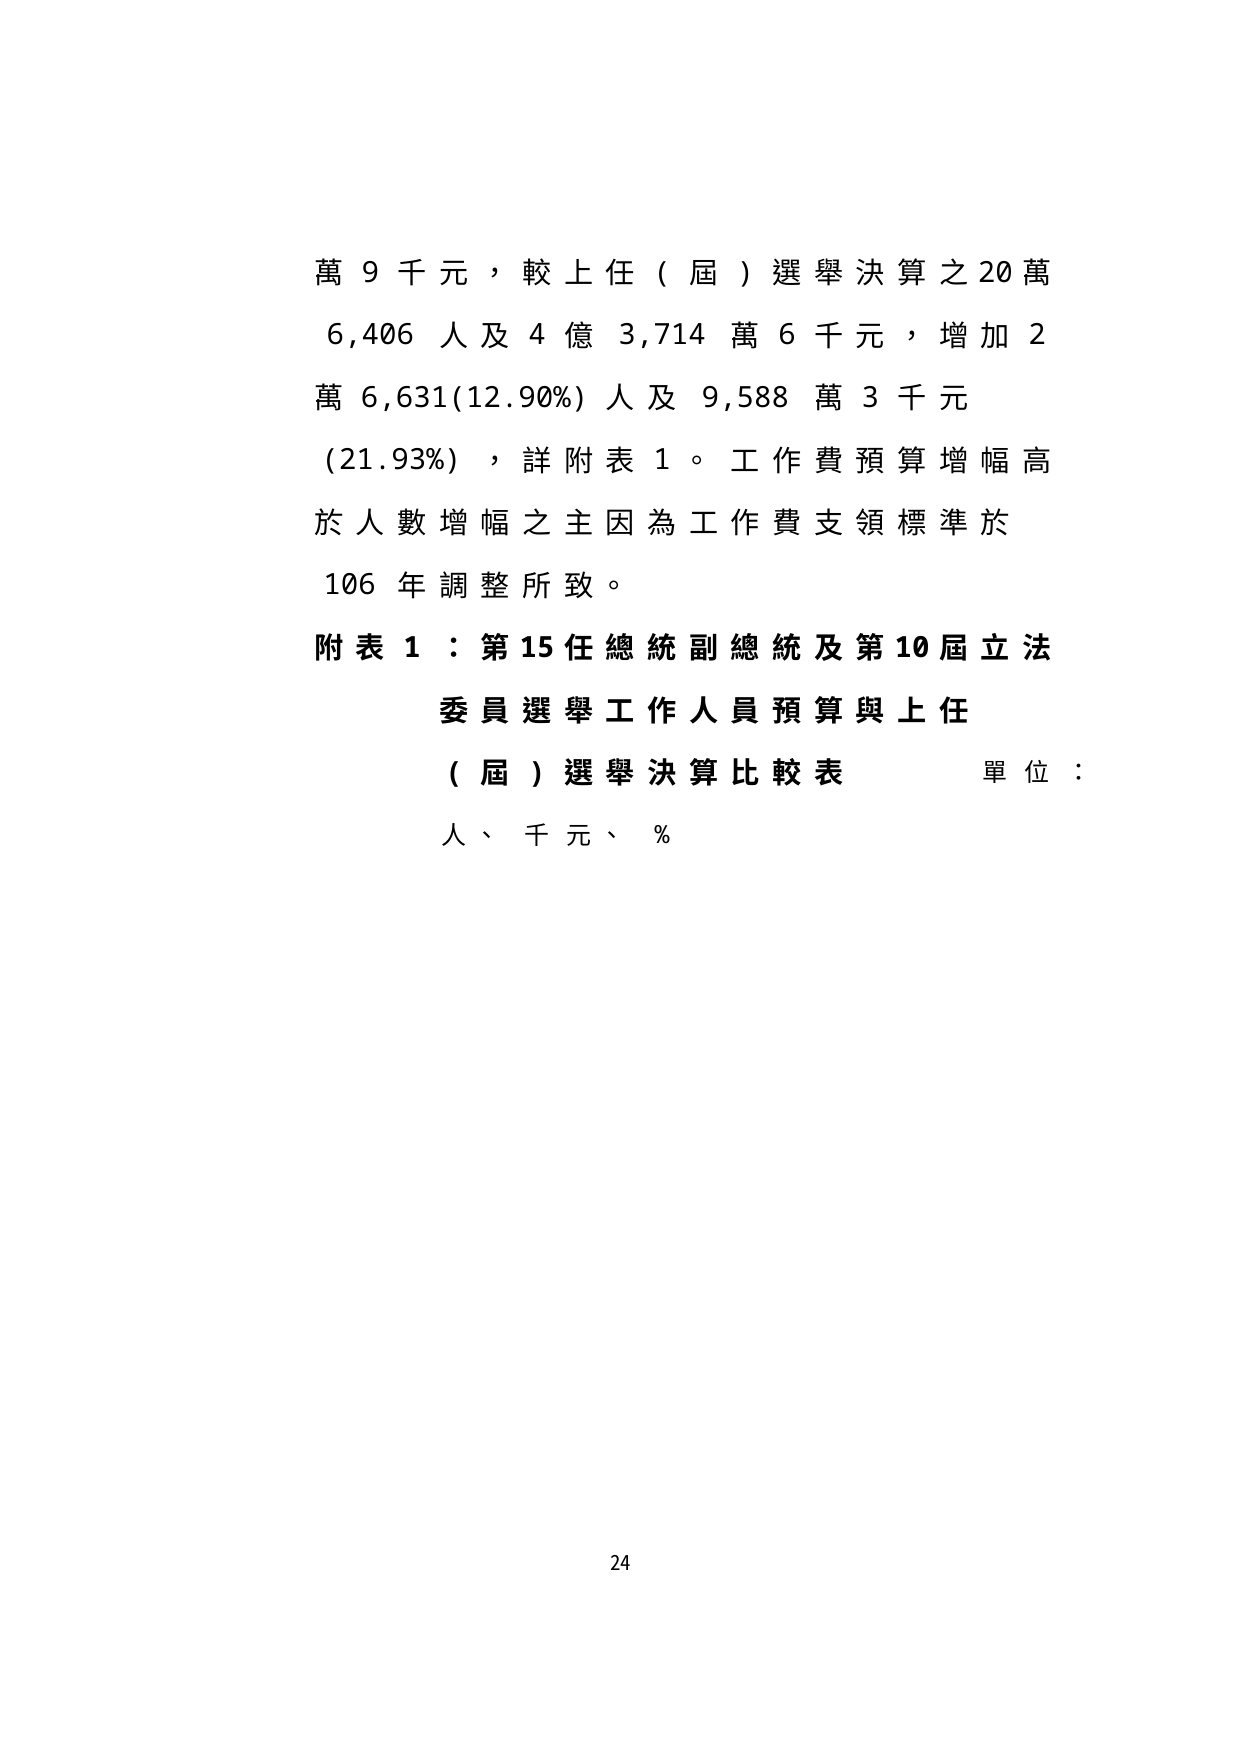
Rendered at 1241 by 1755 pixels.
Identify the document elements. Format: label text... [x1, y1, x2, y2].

text 萬9千元，較上任(屆)選舉決算之20萬6,406人及4億3,714萬6千元，增加2萬6,631(12.90%)人及9,588萬3千元(21.93%)，詳附表1。工作費預算增幅高於人數增幅之主因為工作費支領標準於106年調整所致。 [271, 229, 1058, 604]
text 附表1：第15任總統副總統及第10屆立法委員選舉工作人員預算與上任(屆)選舉決算比較表 單位：人、千元、% [278, 604, 1058, 854]
